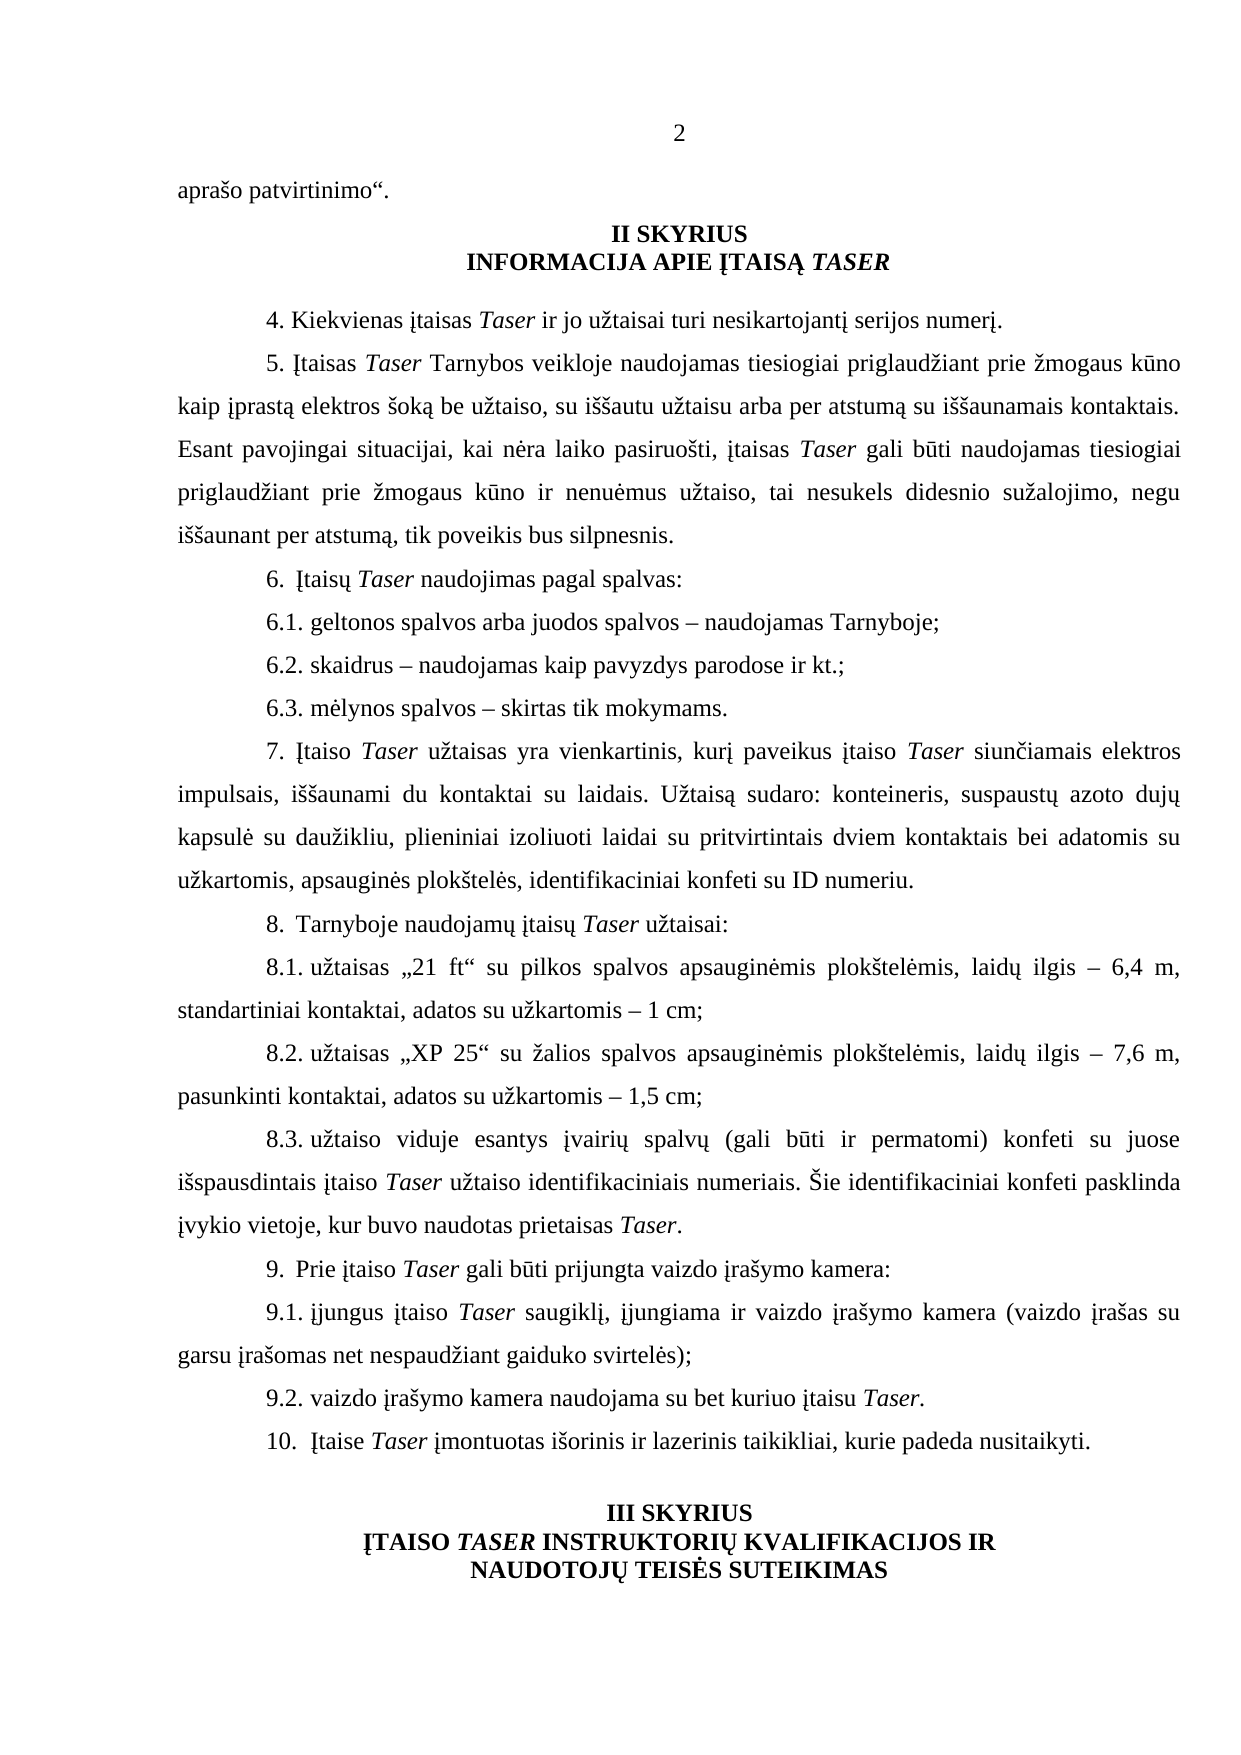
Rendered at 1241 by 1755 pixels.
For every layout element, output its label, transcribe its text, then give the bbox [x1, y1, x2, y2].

text 8.3. užtaiso viduje esantys įvairių spalvų (gali būti ir permatomi) konfeti su juose išspausdintais įtaiso Taser užtaiso identifikaciniais numeriais. Šie identifikaciniai konfeti pasklinda įvykio vietoje, kur buvo naudotas prietaisas Taser. [177, 1124, 1181, 1239]
text 8.1. užtaisas „21 ft“ su pilkos spalvos apsauginėmis plokštelėmis, laidų ilgis – 6,4 m, standartiniai kontaktai, adatos su užkartomis – 1 cm; [177, 952, 1181, 1024]
text 9.1. įjungus įtaiso Taser saugiklį, įjungiama ir vaizdo įrašymo kamera (vaizdo įrašas su garsu įrašomas net nespaudžiant gaiduko svirtelės); [177, 1297, 1181, 1369]
text 5. Įtaisas Taser Tarnybos veikloje naudojamas tiesiogiai priglaudžiant prie žmogaus kūno kaip įprastą elektros šoką be užtaiso, su iššautu užtaisu arba per atstumą su iššaunamais kontaktais. Esant pavojingai situacijai, kai nėra laiko pasiruošti, įtaisas Taser gali būti naudojamas tiesiogiai priglaudžiant prie žmogaus kūno ir nenuėmus užtaiso, tai nesukels didesnio sužalojimo, negu iššaunant per atstumą, tik poveikis bus silpnesnis. [177, 348, 1181, 549]
text 4. Kiekvienas įtaisas Taser ir jo užtaisai turi nesikartojantį serijos numerį. [177, 305, 1181, 334]
text 6. Įtaisų Taser naudojimas pagal spalvas: [177, 564, 1181, 592]
text INFORMACIJA APIE ĮTAISĄ TASER [177, 247, 1181, 276]
text 10. Įtaise Taser įmontuotas išorinis ir lazerinis taikikliai, kurie padeda nusitaikyti. [177, 1426, 1181, 1455]
text 6.1. geltonos spalvos arba juodos spalvos – naudojamas Tarnyboje; [177, 607, 1181, 636]
text 6.2. skaidrus – naudojamas kaip pavyzdys parodose ir kt.; [177, 650, 1181, 679]
text NAUDOTOJŲ TEISĖS SUTEIKIMAS [177, 1556, 1181, 1584]
text 9.2. vaizdo įrašymo kamera naudojama su bet kuriuo įtaisu Taser. [177, 1383, 1181, 1412]
text 8. Tarnyboje naudojamų įtaisų Taser užtaisai: [177, 909, 1181, 937]
text II SKYRIUS [177, 219, 1181, 247]
text 9. Prie įtaiso Taser gali būti prijungta vaizdo įrašymo kamera: [177, 1254, 1181, 1282]
text ĮTAISO TASER INSTRUKTORIŲ KVALIFIKACIJOS IR [177, 1527, 1181, 1556]
text 6.3. mėlynos spalvos – skirtas tik mokymams. [177, 693, 1181, 722]
text III SKYRIUS [177, 1498, 1181, 1527]
text 7. Įtaiso Taser užtaisas yra vienkartinis, kurį paveikus įtaiso Taser siunčiamais elektros impulsais, iššaunami du kontaktai su laidais. Užtaisą sudaro: konteineris, suspaustų azoto dujų kapsulė su daužikliu, plieniniai izoliuoti laidai su pritvirtintais dviem kontaktais bei adatomis su užkartomis, apsauginės plokštelės, identifikaciniai konfeti su ID numeriu. [177, 736, 1181, 894]
text 8.2. užtaisas „XP 25“ su žalios spalvos apsauginėmis plokštelėmis, laidų ilgis – 7,6 m, pasunkinti kontaktai, adatos su užkartomis – 1,5 cm; [177, 1038, 1181, 1110]
text aprašo patvirtinimo“. [177, 176, 1181, 204]
